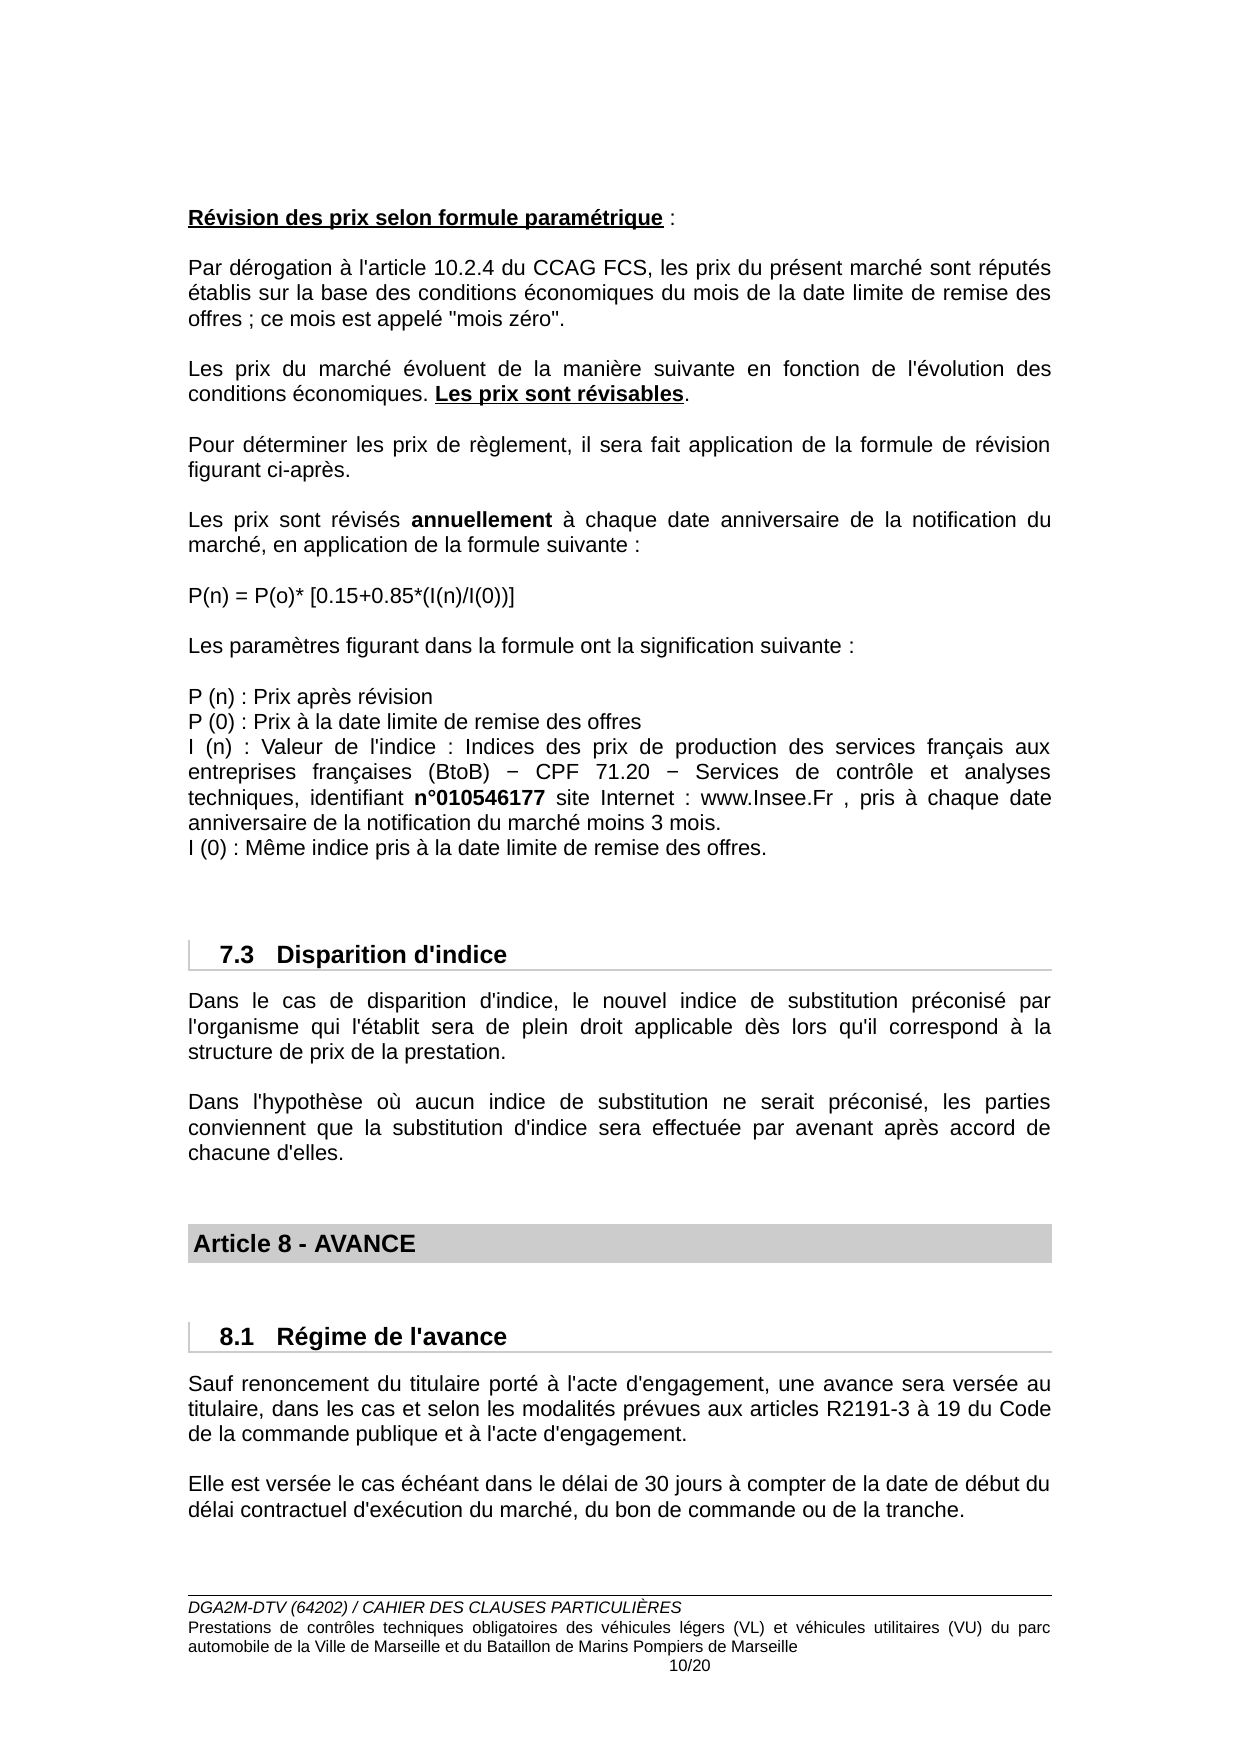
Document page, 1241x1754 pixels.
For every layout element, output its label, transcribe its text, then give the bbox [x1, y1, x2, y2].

text Elle est versée le cas échéant dans le délai de 30 jours à compter de la date de début du délai contractuel d'exécution du marché, du bon de commande ou de la tranche. [188, 1471, 1052, 1522]
subtitle Régime de l'avance [190, 1322, 1052, 1351]
subtitle Disparition d'indice [190, 940, 1052, 969]
text Sauf renoncement du titulaire porté à l'acte d'engagement, une avance sera versée au titulaire, dans les cas et selon les modalités prévues aux articles R2191-3 à 19 du Code de la commande publique et à l'acte d'engagement. [188, 1370, 1052, 1446]
text Dans le cas de disparition d'indice, le nouvel indice de substitution préconisé par l'organisme qui l'établit sera de plein droit applicable dès lors qu'il correspond à la structure de prix de la prestation. [188, 988, 1052, 1064]
text Les prix sont révisés annuellement à chaque date anniversaire de la notification du marché, en application de la formule suivante : [188, 507, 1052, 557]
text Dans l'hypothèse où aucun indice de substitution ne serait préconisé, les parties conviennent que la substitution d'indice sera effectuée par avenant après accord de chacune d'elles. [188, 1089, 1052, 1165]
text I (0) : Même indice pris à la date limite de remise des offres. [188, 835, 1052, 860]
subtitle AVANCE [190, 1226, 1050, 1261]
text Pour déterminer les prix de règlement, il sera fait application de la formule de révision figurant ci-après. [188, 431, 1052, 482]
text Les prix du marché évoluent de la manière suivante en fonction de l'évolution des conditions économiques. Les prix sont révisables. [188, 356, 1052, 406]
text P (n) : Prix après révision [188, 683, 1052, 709]
text P (0) : Prix à la date limite de remise des offres [188, 709, 1052, 734]
text P(n) = P(o)* [0.15+0.85*(I(n)/I(0))] [188, 583, 1052, 608]
text I (n) : Valeur de l'indice : Indices des prix de production des services français aux entreprises françaises (BtoB) − CPF 71.20 − Services de contrôle et analyses techniques, identifiant n°010546177 site Internet : www.Insee.Fr , pris à chaque date anniversaire de la notification du marché moins 3 mois. [188, 734, 1052, 835]
text Les paramètres figurant dans la formule ont la signification suivante : [188, 633, 1052, 658]
text Révision des prix selon formule paramétrique : [188, 204, 1052, 230]
text Par dérogation à l'article 10.2.4 du CCAG FCS, les prix du présent marché sont réputés établis sur la base des conditions économiques du mois de la date limite de remise des offres ; ce mois est appelé "mois zéro". [188, 255, 1052, 331]
